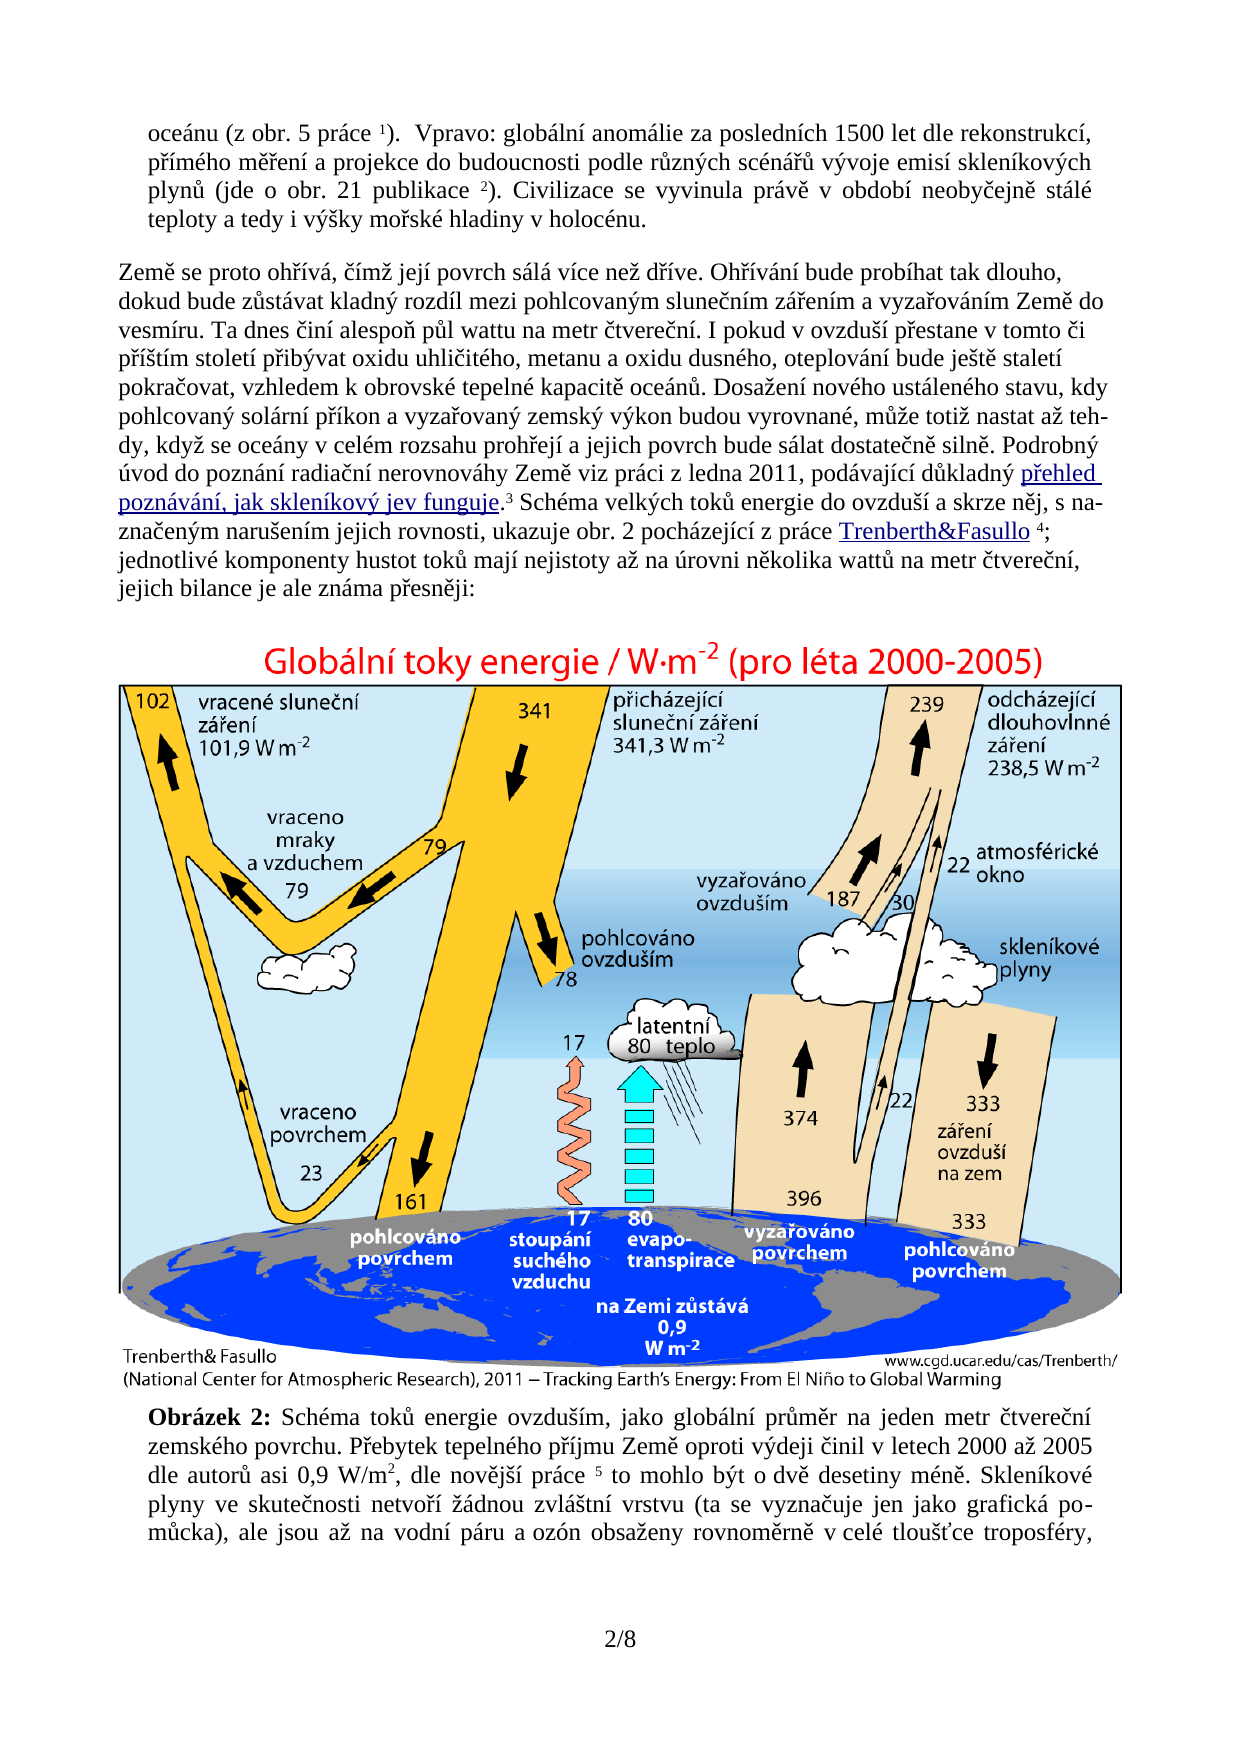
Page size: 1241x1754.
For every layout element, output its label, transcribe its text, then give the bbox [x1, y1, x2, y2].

text Obrázek 2: Schéma toků energie ovzduším, jako globální průměr na jeden metr čtvereční zemského povrchu. Přebytek tepelného příjmu Země oproti výdeji činil v letech 2000 až 2005 dle autorů asi 0,9 W/m2, dle novější práce 5 to mohlo být o dvě desetiny méně. Skleníkové plyny ve skutečnosti netvoří žádnou zvláštní vrstvu (ta se vyznačuje jen jako grafická po­můcka), ale jsou až na vodní páru a ozón obsaženy rovnoměrně v celé tloušťce troposféry, [148, 1402, 1093, 1546]
text oceánu (z obr. 5 práce 1). Vpravo: globální anomálie za posledních 1500 let dle rekonstrukcí, přímého měření a projekce do budoucnosti podle různých scénářů vývoje emisí skleníkových plynů (jde o obr. 21 publikace 2). Civilizace se vyvinula právě v období neobyčejně stálé teploty a tedy i výšky mořské hladiny v holocénu. [148, 118, 1093, 233]
text Země se proto ohřívá, čímž její povrch sálá více než dříve. Ohřívání bude probíhat tak dlouho, dokud bude zůstávat kladný rozdíl mezi pohlcovaným slunečním zářením a vyzařováním Země do vesmíru. Ta dnes činí alespoň půl wattu na metr čtvereční. I pokud v ovzduší přestane v tomto či příštím století přibývat oxidu uhličitého, metanu a oxidu dusného, oteplování bude ještě staletí pokračovat, vzhledem k obrovské tepelné kapacitě oceánů. Dosažení nového ustáleného stavu, kdy pohlcovaný solární příkon a vyzařovaný zemský výkon budou vyrovnané, může totiž na­stat až teh­dy, když se oceány v celém rozsahu prohřejí a jejich povrch bude sálat dostatečně silně. Podrobný úvod do poznání radiační nerovnováhy Země viz práci z ledna 2011, podávající důkladný přehled poznávání, jak skleníkový jev funguje.3 Schéma velkých toků energie do ovzduší a skrze něj, s na­značeným narušením jejich rovnosti, ukazuje obr. 2 pocházející z práce Trenberth&Fasullo 4; jednotlivé komponenty hustot toků mají nejistoty až na úrovni několika wattů na metr čtvereční, jejich bilance je ale známa přesněji: [118, 257, 1122, 602]
picture [118, 626, 1123, 1390]
